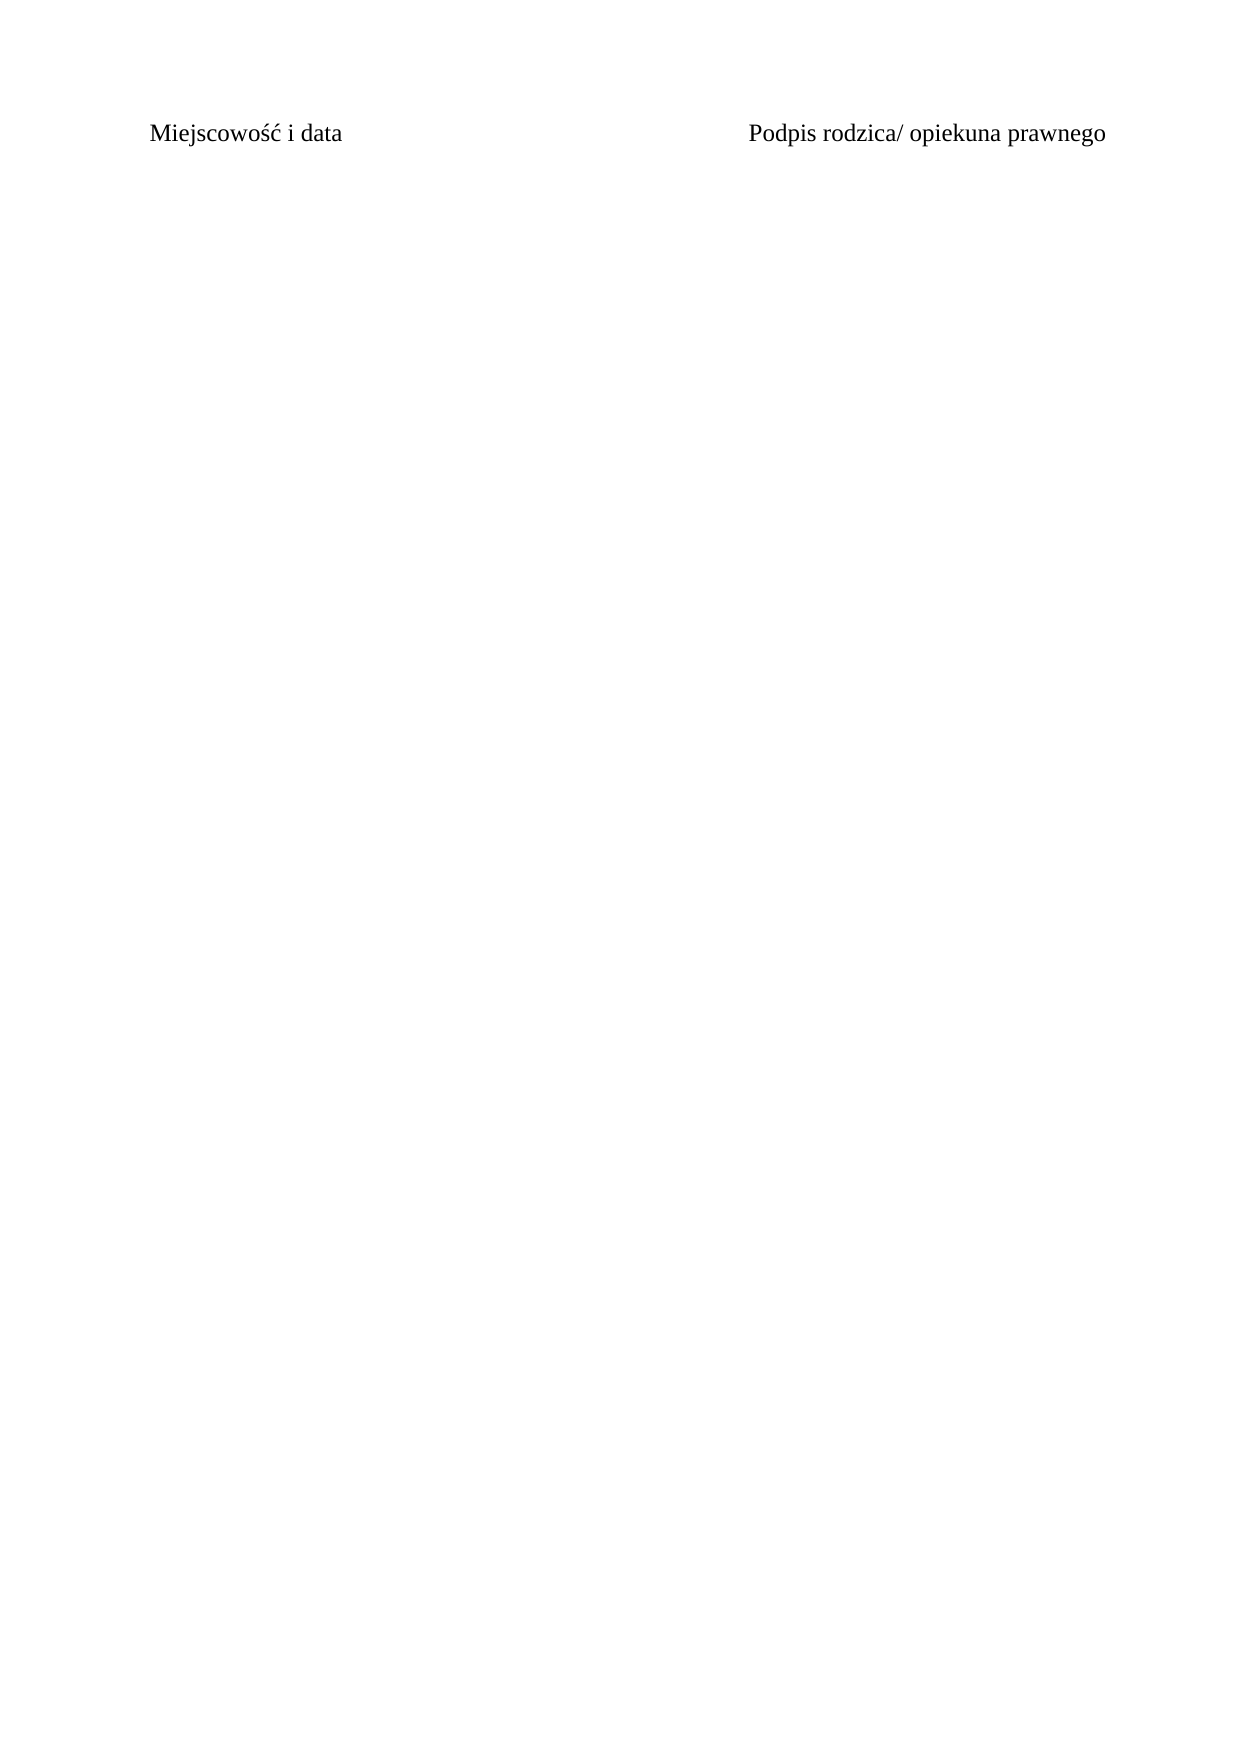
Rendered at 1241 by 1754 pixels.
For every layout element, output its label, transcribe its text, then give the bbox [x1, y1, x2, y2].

text Miejscowość i data Podpis rodzica/ opiekuna prawnego [118, 118, 1122, 147]
